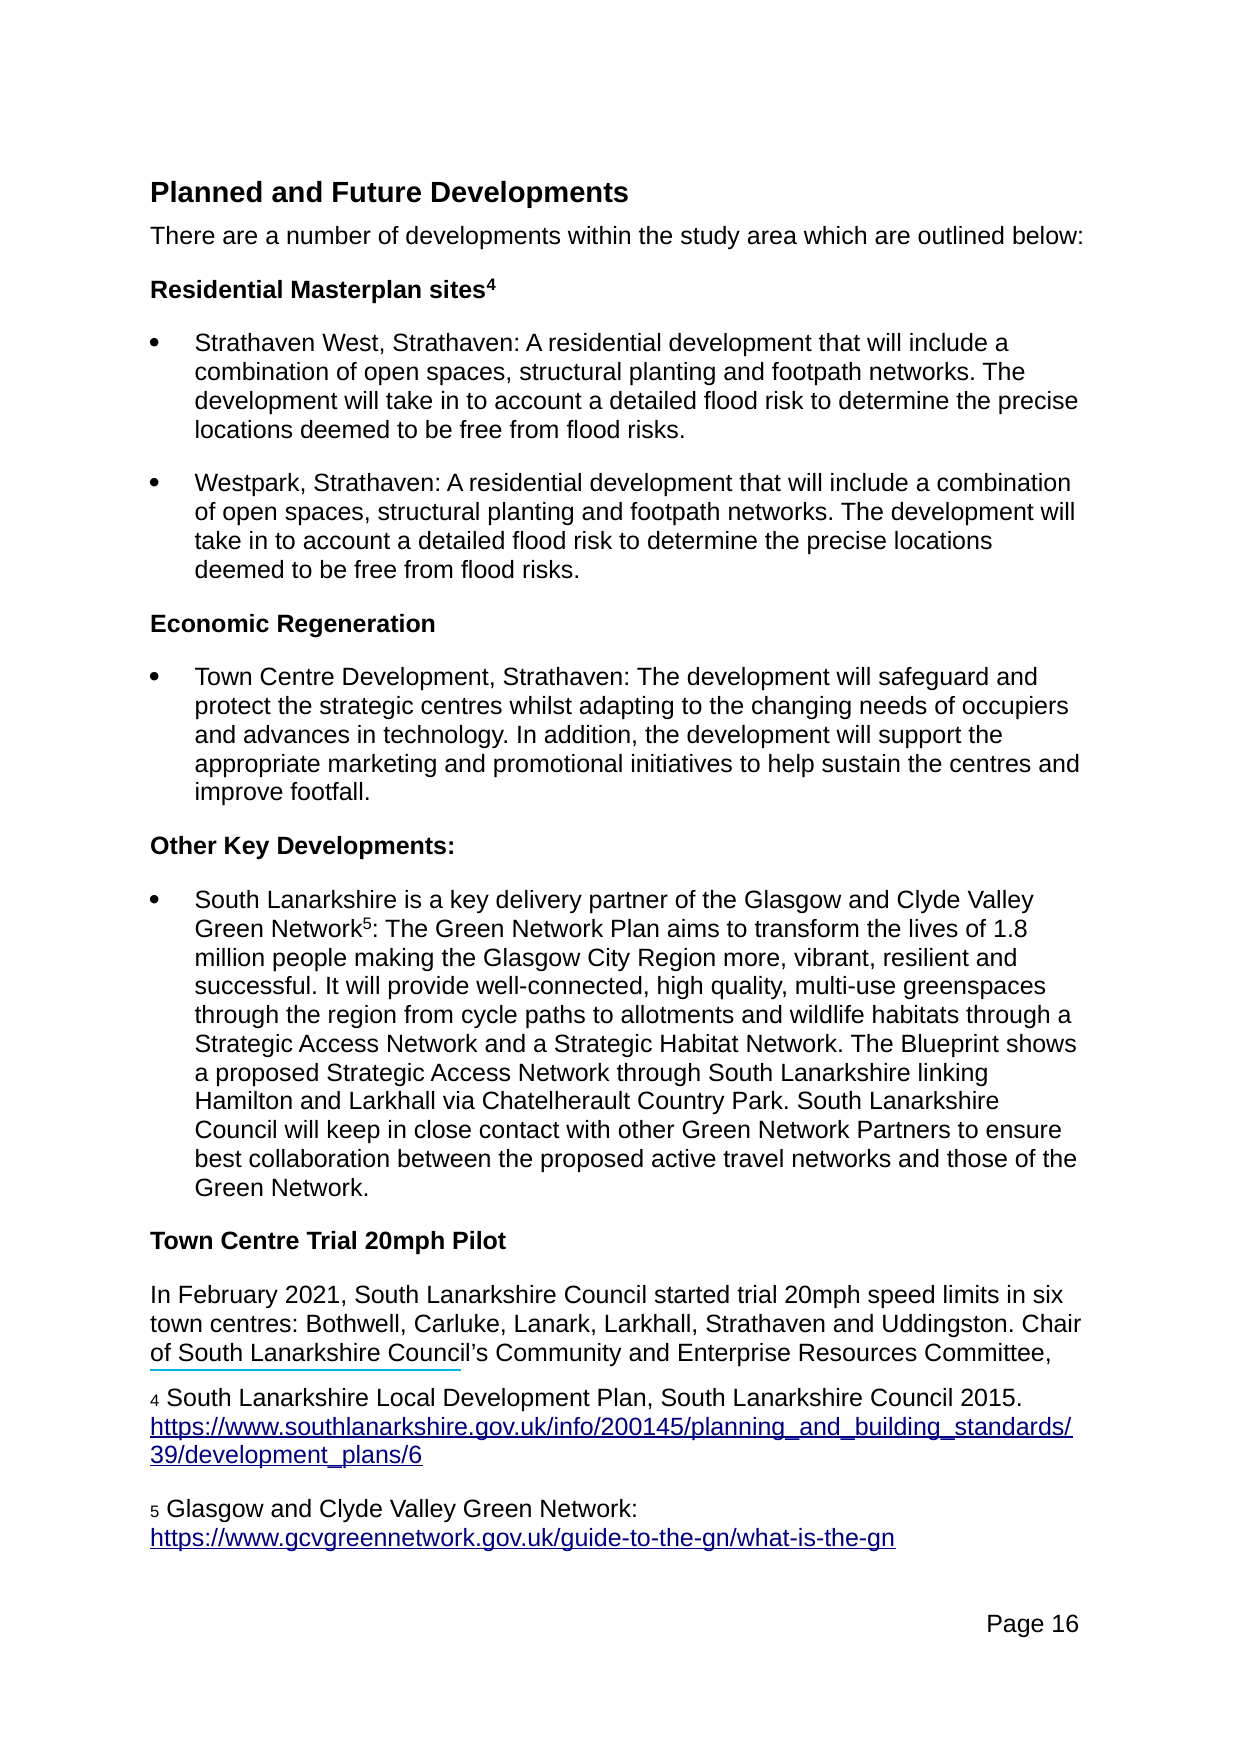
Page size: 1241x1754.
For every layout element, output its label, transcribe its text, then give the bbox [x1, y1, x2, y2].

list In February 2021, South Lanarkshire Council started trial 20mph speed limits in six town centres: Bothwell, Carluke, Lanark, Larkhall, Strathaven and Uddingston. Chair of South Lanarkshire Council’s Community and Enterprise Resources Committee, [150, 1280, 1090, 1366]
text Other Key Developments: [150, 831, 1090, 860]
list Town Centre Trial 20mph Pilot [150, 1226, 1090, 1255]
subtitle Planned and Future Developments [150, 175, 1090, 208]
text South Lanarkshire Local Development Plan, South Lanarkshire Council 2015. https://www.southlanarkshire.gov.uk/info/200145/planning_and_building_standards/39/development_plans/6 [150, 1383, 1090, 1469]
list South Lanarkshire is a key delivery partner of the Glasgow and Clyde Valley Green Network: The Green Network Plan aims to transform the lives of 1.8 million people making the Glasgow City Region more, vibrant, resilient and successful. It will provide well-connected, high quality, multi-use greenspaces through the region from cycle paths to allotments and wildlife habitats through a Strategic Access Network and a Strategic Habitat Network. The Blueprint shows a proposed Strategic Access Network through South Lanarkshire linking Hamilton and Larkhall via Chatelherault Country Park. South Lanarkshire Council will keep in close contact with other Green Network Partners to ensure best collaboration between the proposed active travel networks and those of the Green Network. [150, 885, 1090, 1201]
text Economic Regeneration [150, 608, 1090, 637]
list Westpark, Strathaven: A residential development that will include a combination of open spaces, structural planting and footpath networks. The development will take in to account a detailed flood risk to determine the precise locations deemed to be free from flood risks. [150, 468, 1090, 583]
list Strathaven West, Strathaven: A residential development that will include a combination of open spaces, structural planting and footpath networks. The development will take in to account a detailed flood risk to determine the precise locations deemed to be free from flood risks. [150, 328, 1090, 443]
list Glasgow and Clyde Valley Green Network: https://www.gcvgreennetwork.gov.uk/guide-to-the-gn/what-is-the-gn [150, 1494, 1090, 1551]
text There are a number of developments within the study area which are outlined below: [150, 221, 1090, 249]
text Residential Masterplan sites [150, 274, 1090, 303]
list Town Centre Development, Strathaven: The development will safeguard and protect the strategic centres whilst adapting to the changing needs of occupiers and advances in technology. In addition, the development will support the appropriate marketing and promotional initiatives to help sustain the centres and improve footfall. [150, 662, 1090, 806]
